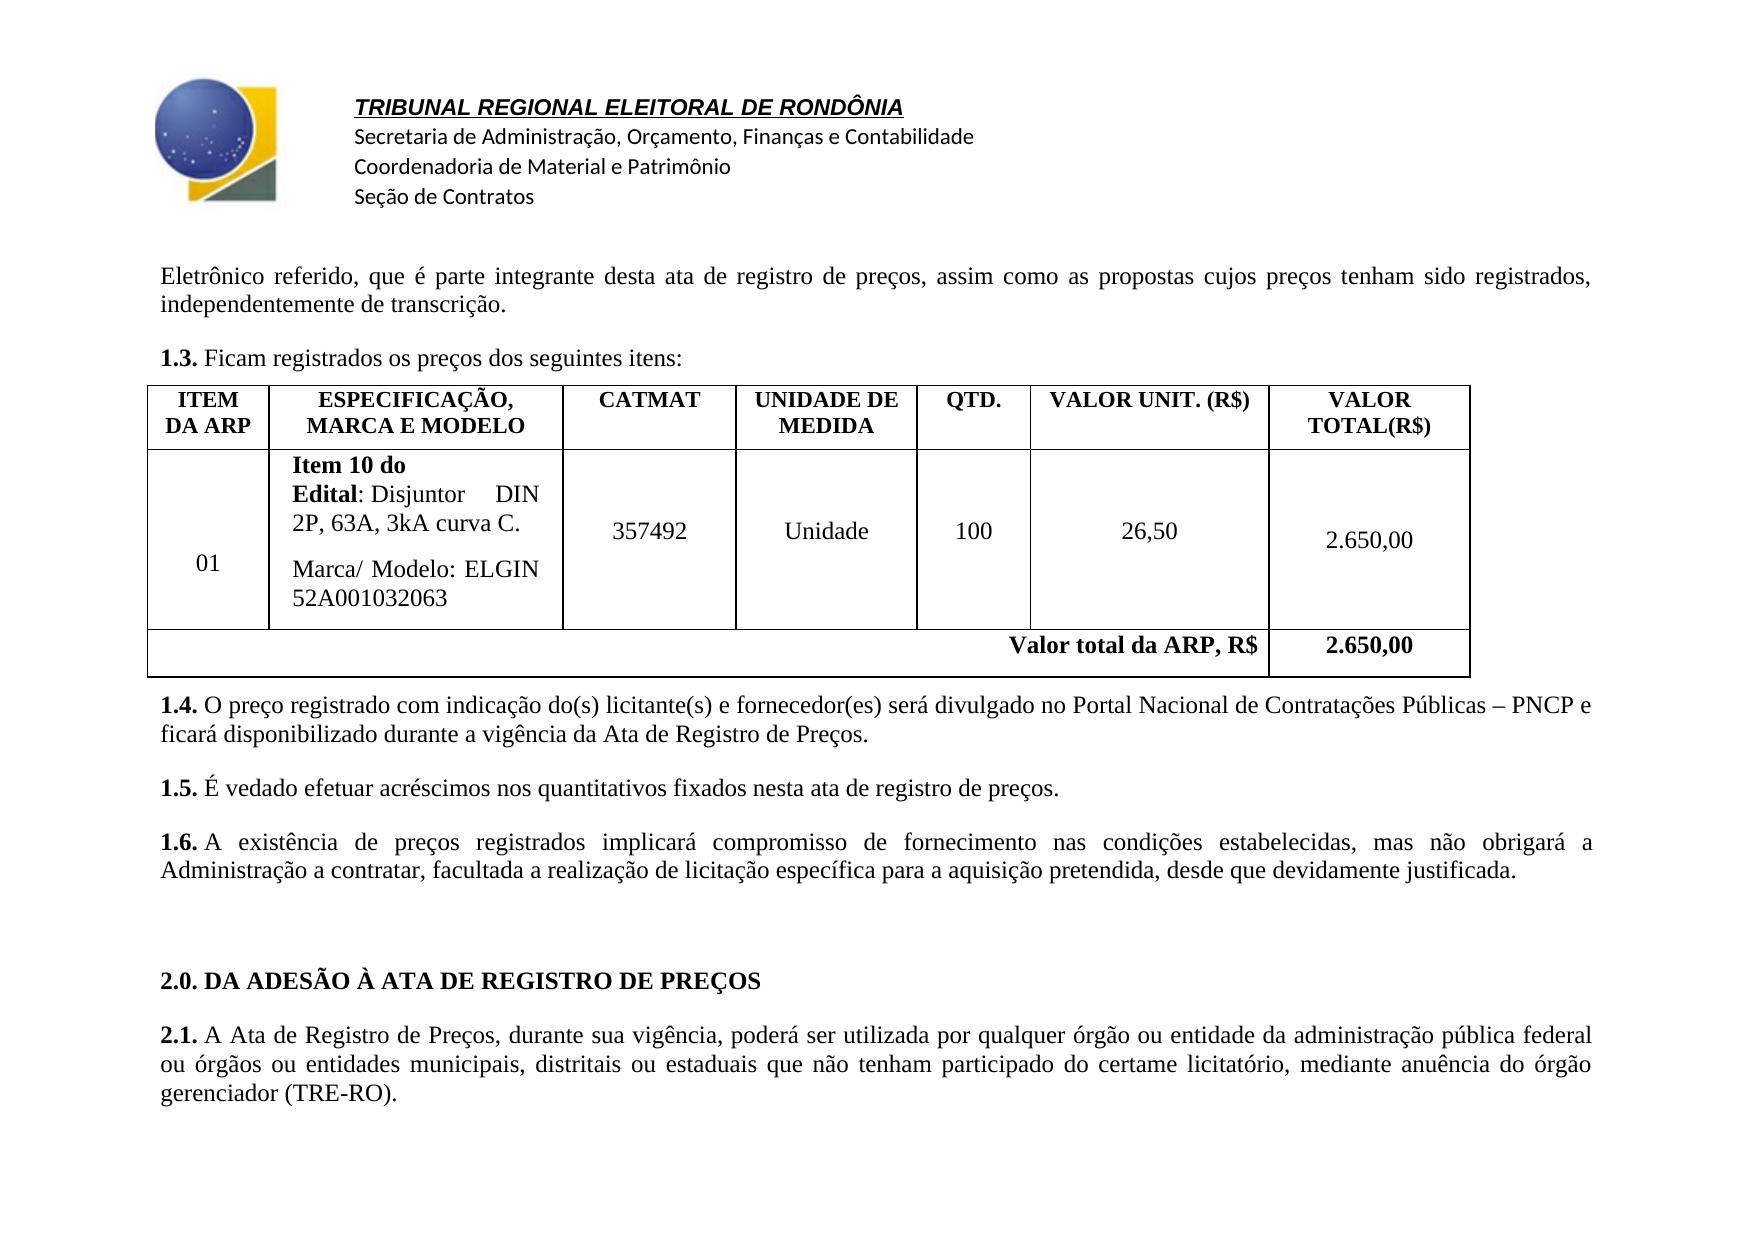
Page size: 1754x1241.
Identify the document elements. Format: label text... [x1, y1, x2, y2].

text 2.1. A Ata de Registro de Preços, durante sua vigência, poderá ser utilizada por qualquer órgão ou entidade da administração pública federal ou órgãos ou entidades municipais, distritais ou estaduais que não tenham participado do certame licitatório, mediante anuência do órgão gerenciador (TRE-RO). [160, 1020, 1594, 1106]
text 1.3. Ficam registrados os preços dos seguintes itens: [160, 343, 1594, 372]
text 1.4. O preço registrado com indicação do(s) licitante(s) e fornecedor(es) será divulgado no Portal Nacional de Contratações Públicas – PNCP e ficará disponibilizado durante a vigência da Ata de Registro de Preços. [160, 690, 1594, 748]
table_header ESPECIFICAÇÃO, MARCA E MODELO [270, 386, 562, 449]
table_header QTD. [918, 386, 1030, 449]
table_header UNIDADE DE MEDIDA [737, 386, 916, 449]
table_cell Unidade [737, 450, 916, 628]
table_header VALOR TOTAL(R$) [1270, 386, 1469, 449]
table_cell 2.650,00 [1270, 450, 1469, 628]
table_header ITEM DA ARP [148, 386, 268, 449]
table_cell Valor total da ARP, R$ [148, 630, 1268, 676]
table_cell 100 [918, 450, 1030, 628]
text 1.6. A existência de preços registrados implicará compromisso de fornecimento nas condições estabelecidas, mas não obrigará a Administração a contratar, facultada a realização de licitação específica para a aquisição pretendida, desde que devidamente justificada. [160, 827, 1594, 884]
table_cell 2.650,00 [1270, 630, 1469, 676]
table_cell Item 10 do Edital: Disjuntor DIN 2P, 63A, 3kA curva C. Marca/ Modelo: ELGIN 52A001032063 [270, 450, 562, 628]
text Eletrônico referido, que é parte integrante desta ata de registro de preços, assim como as propostas cujos preços tenham sido registrados, independentemente de transcrição. [160, 261, 1594, 318]
table_cell 357492 [564, 450, 735, 628]
table_header VALOR UNIT. (R$) [1031, 386, 1268, 449]
table_cell 01 [148, 450, 268, 628]
table_header CATMAT [564, 386, 735, 449]
table_cell 26,50 [1031, 450, 1268, 628]
text 1.5. É vedado efetuar acréscimos nos quantitativos fixados nesta ata de registro de preços. [160, 773, 1594, 802]
text 2.0. DA ADESÃO À ATA DE REGISTRO DE PREÇOS [160, 966, 1594, 995]
